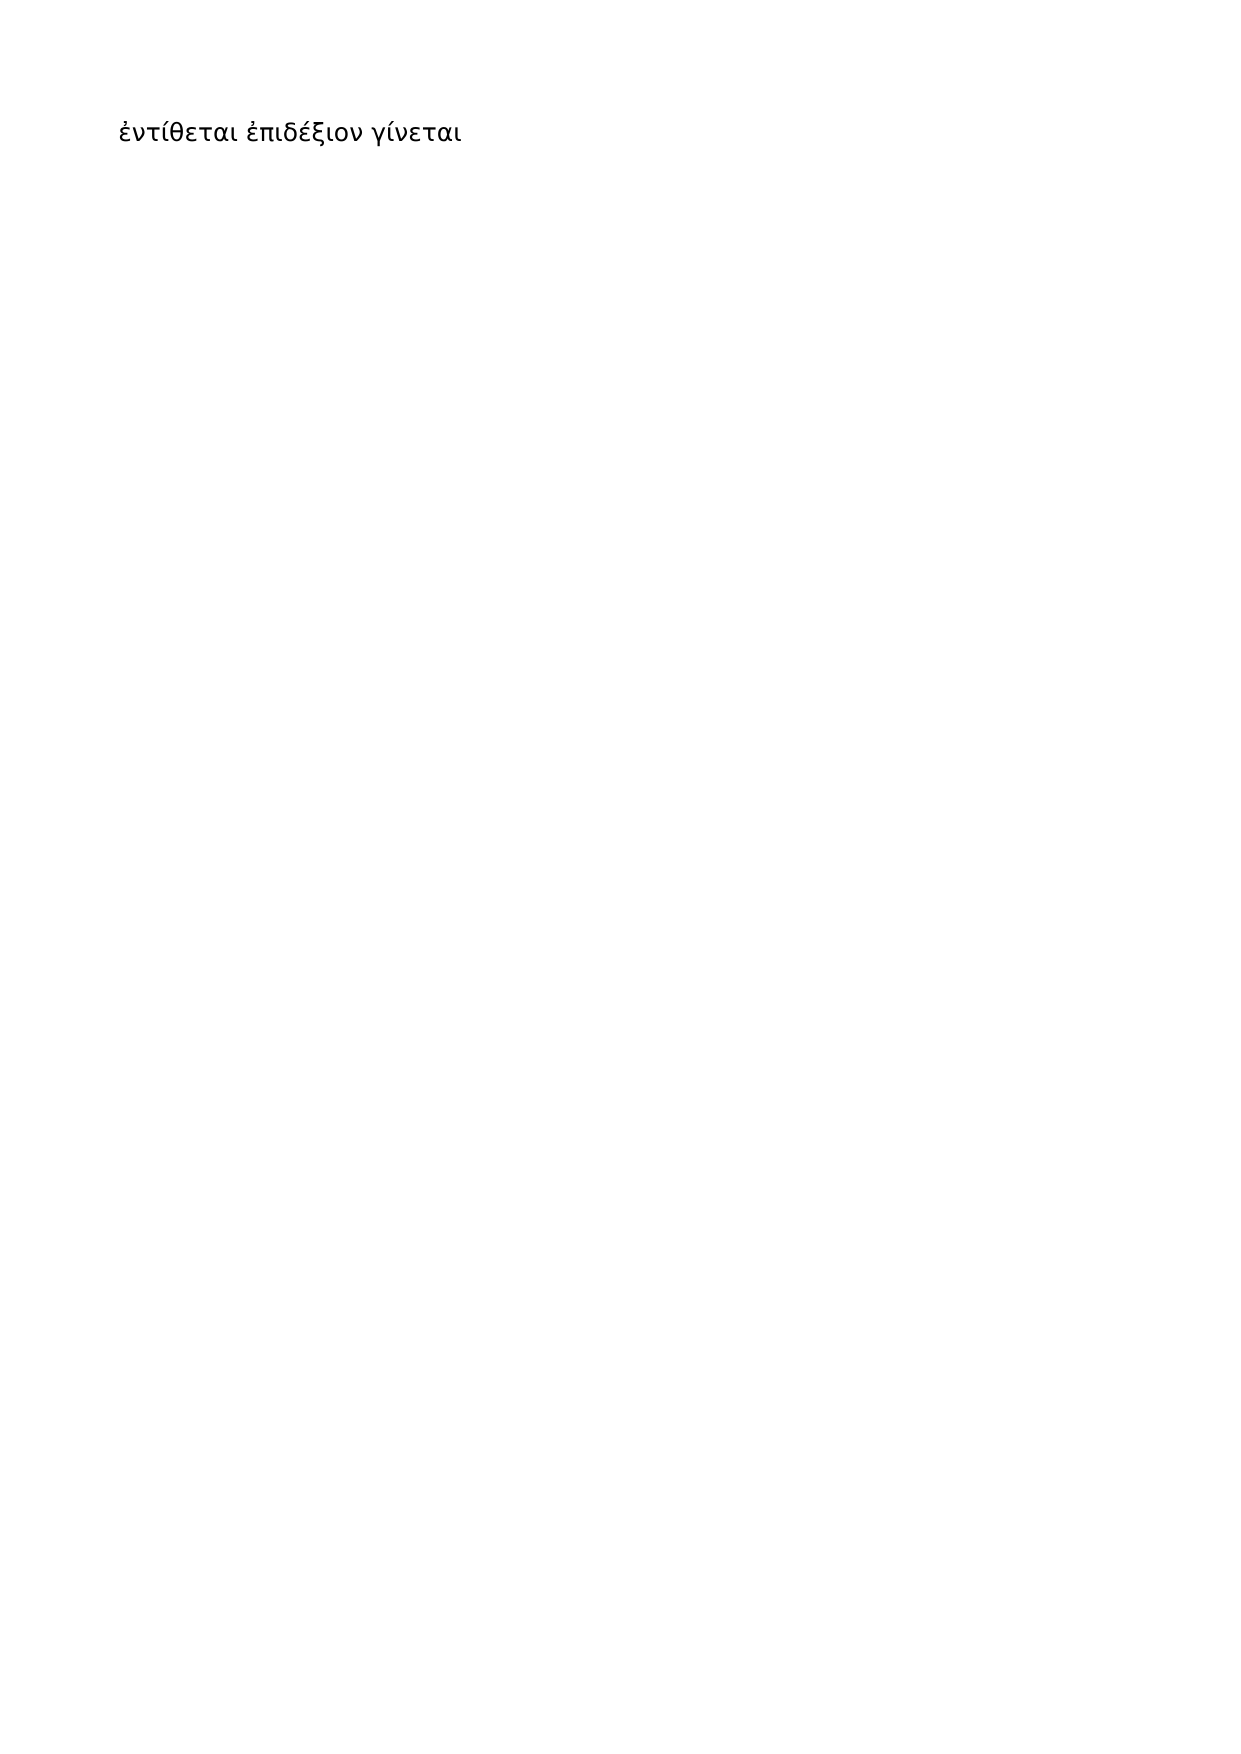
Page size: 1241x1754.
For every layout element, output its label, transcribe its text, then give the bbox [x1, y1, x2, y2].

text ἐντίθεται ἐπιδέξιον γίνεται [118, 118, 1122, 147]
